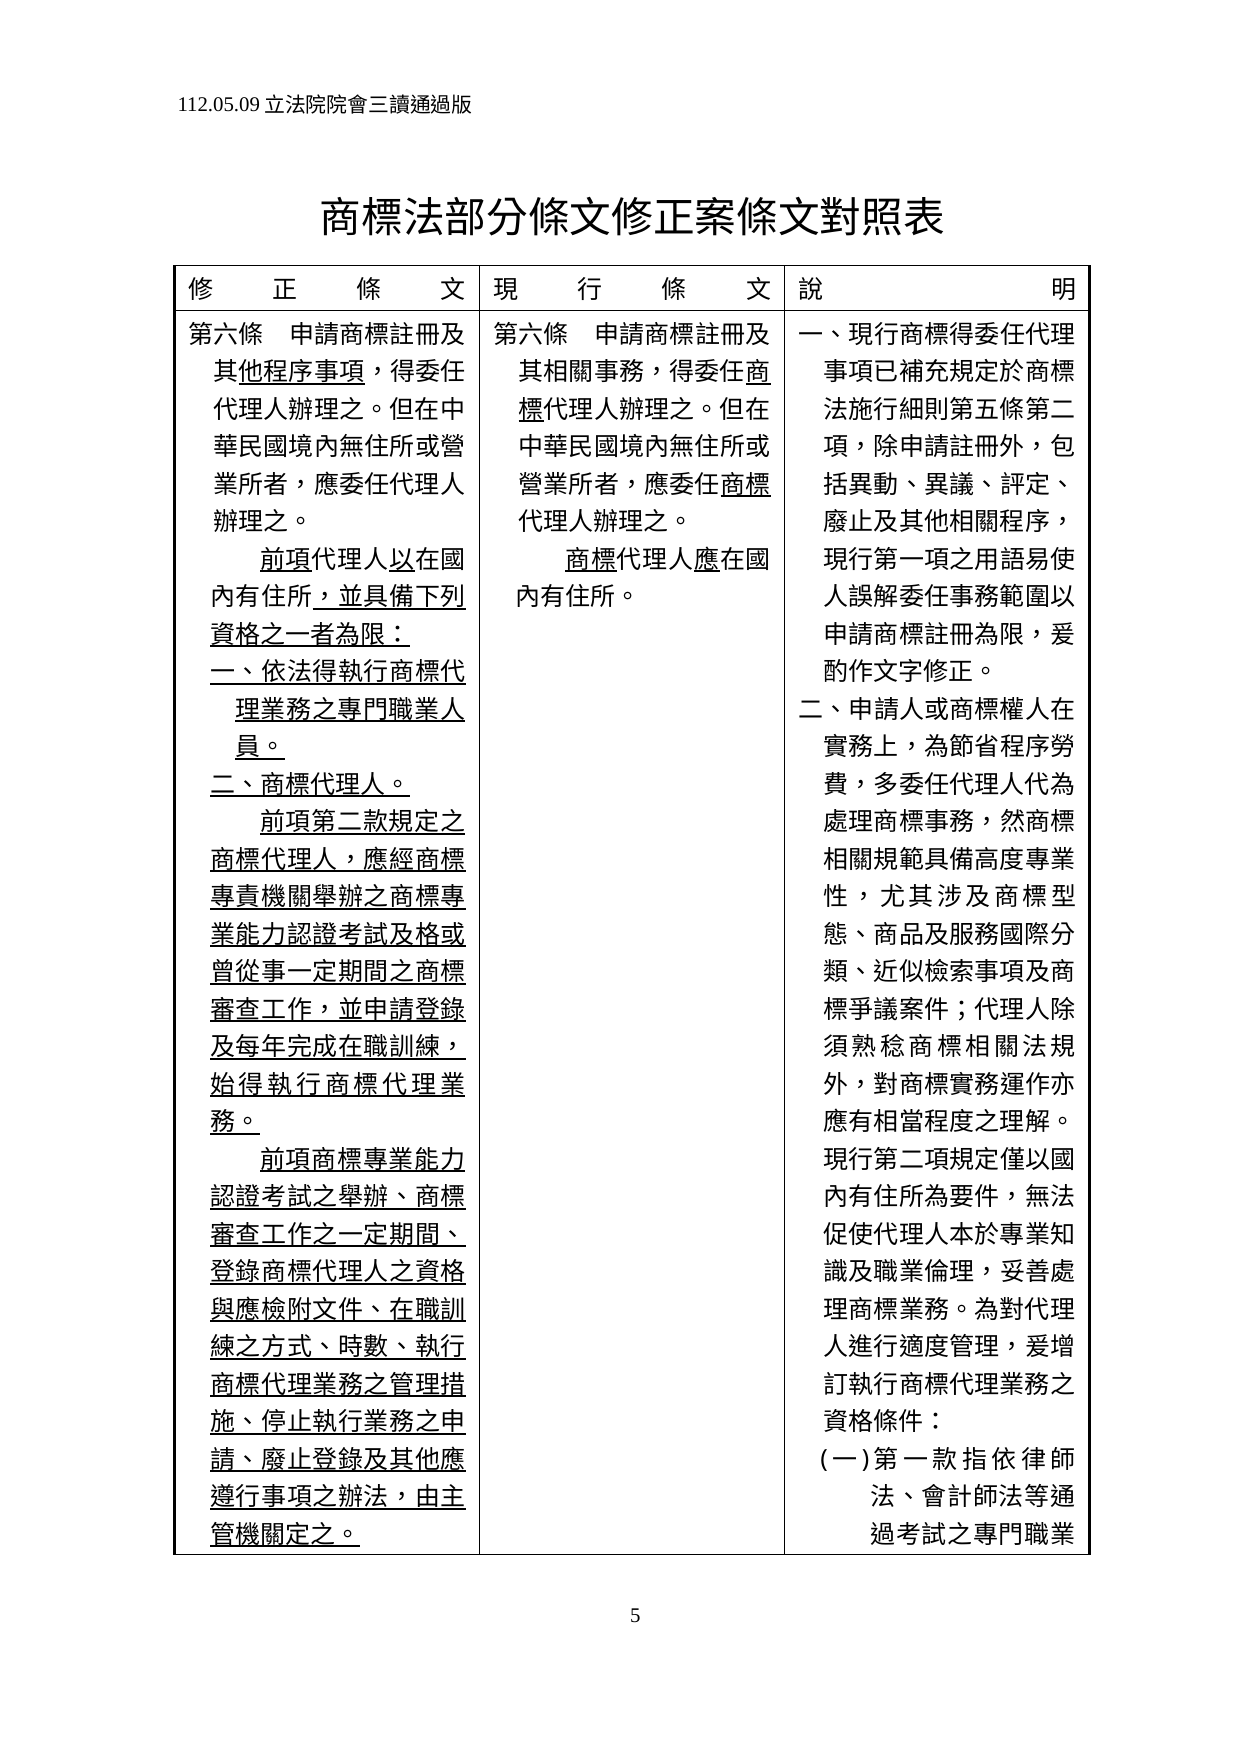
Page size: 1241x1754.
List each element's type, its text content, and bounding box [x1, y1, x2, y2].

table_cell 第六條 申請商標註冊及其相關事務，得委任商標代理人辦理之。但在中華民國境內無住所或營業所者，應委任商標代理人辦理之。 商標代理人應在國內有住所。 [480, 311, 784, 1554]
table_cell 第六條 申請商標註冊及其他程序事項，得委任代理人辦理之。但在中華民國境內無住所或營業所者，應委任代理人辦理之。 前項代理人以在國內有住所，並具備下列資格之一者為限： 一、依法得執行商標代理業務之專門職業人員。 二、商標代理人。 前項第二款規定之商標代理人，應經商標專責機關舉辦之商標專業能力認證考試及格或曾從事一定期間之商標審查工作，並申請登錄及每年完成在職訓練，始得執行商標代理業務。 前項商標專業能力認證考試之舉辦、商標審查工作之一定期間、登錄商標代理人之資格與應檢附文件、在職訓練之方式、時數、執行商標代理業務之管理措施、停止執行業務之申請、廢止登錄及其他應遵行事項之辦法，由主管機關定之。 [176, 311, 479, 1554]
table_cell 說明 [785, 266, 1088, 310]
table_header 商標法部分條文修正案條文對照表 [174, 163, 1089, 265]
table_cell 現行條文 [480, 266, 784, 310]
table_cell 修正條文 [176, 266, 479, 310]
table_cell 一、現行商標得委任代理事項已補充規定於商標法施行細則第五條第二項，除申請註冊外，包括異動、異議、評定、廢止及其他相關程序，現行第一項之用語易使人誤解委任事務範圍以申請商標註冊為限，爰酌作文字修正。 二、申請人或商標權人在實務上，為節省程序勞費，多委任代理人代為處理商標事務，然商標相關規範具備高度專業性，尤其涉及商標型態、商品及服務國際分類、近似檢索事項及商標爭議案件；代理人除須熟稔商標相關法規外，對商標實務運作亦應有相當程度之理解。現行第二項規定僅以國內有住所為要件，無法促使代理人本於專業知識及職業倫理，妥善處理商標業務。為對代理人進行適度管理，爰增訂執行商標代理業務之資格條件： (一)第一款指依律師法、會計師法等通過考試之專門職業 [785, 311, 1088, 1554]
